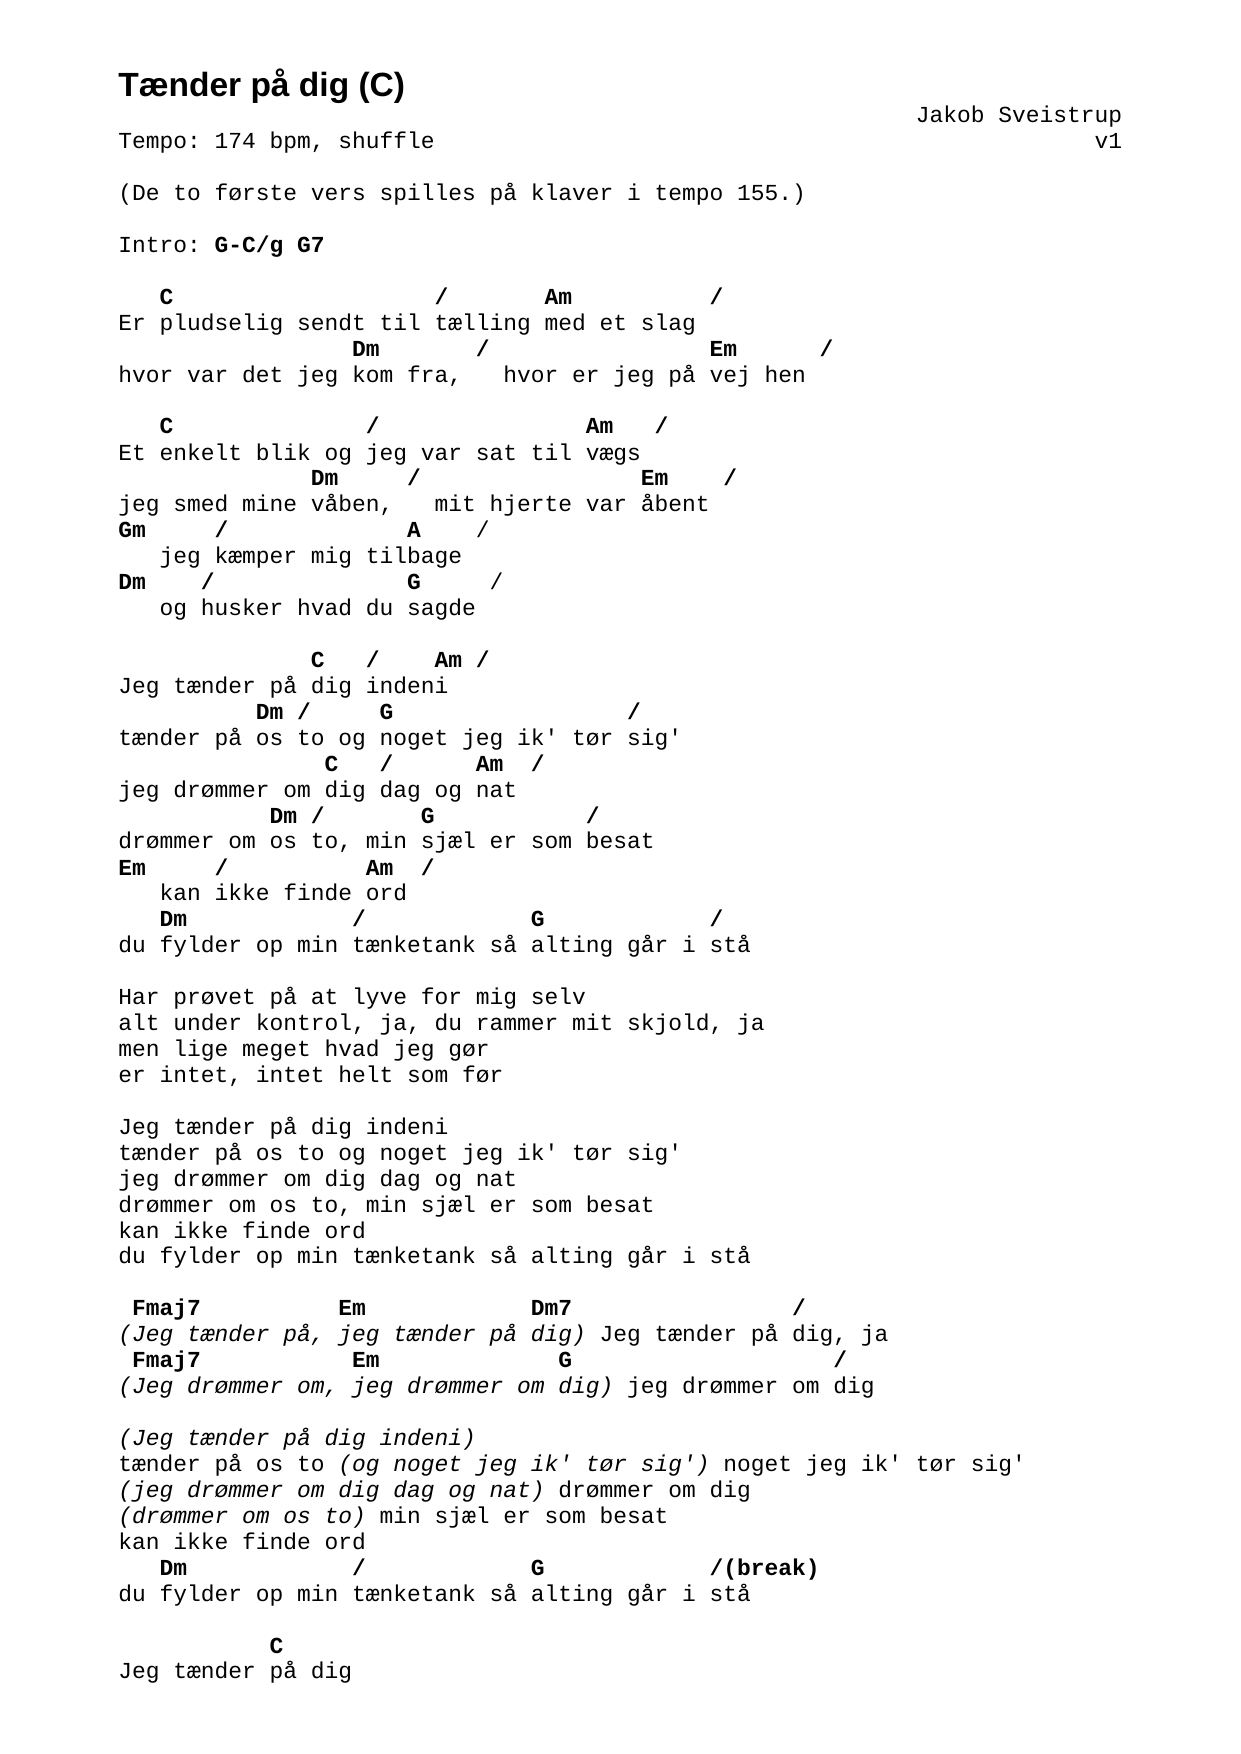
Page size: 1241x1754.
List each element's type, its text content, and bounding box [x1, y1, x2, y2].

text Tempo: 174 bpm, shuffle v1 [118, 129, 1122, 156]
text drømmer om os to, min sjæl er som besat [118, 830, 1122, 856]
text er intet, intet helt som før [118, 1063, 1122, 1089]
text Jeg tænder på dig indeni [118, 674, 1122, 700]
text C / Am / [118, 285, 1122, 311]
text alt under kontrol, ja, du rammer mit skjold, ja [118, 1011, 1122, 1037]
text Dm / G / [118, 804, 1122, 830]
text Dm / G /(break) [118, 1556, 1122, 1582]
text Jeg tænder på dig [118, 1660, 1122, 1686]
text Dm / G / [118, 571, 1122, 596]
text (De to første vers spilles på klaver i tempo 155.) [118, 181, 1122, 207]
text hvor var det jeg kom fra, hvor er jeg på vej hen [118, 363, 1122, 389]
text C / Am / [118, 752, 1122, 778]
text kan ikke finde ord [118, 1219, 1122, 1245]
text tænder på os to og noget jeg ik' tør sig' [118, 1141, 1122, 1167]
text tænder på os to (og noget jeg ik' tør sig') noget jeg ik' tør sig' [118, 1452, 1122, 1478]
text (Jeg tænder på dig indeni) [118, 1426, 1122, 1452]
text Dm / Em / [118, 467, 1122, 493]
text jeg drømmer om dig dag og nat [118, 778, 1122, 804]
text og husker hvad du sagde [118, 596, 1122, 622]
text C / Am / [118, 415, 1122, 441]
text drømmer om os to, min sjæl er som besat [118, 1193, 1122, 1219]
text Fmaj7 Em G / [118, 1349, 1122, 1374]
text kan ikke finde ord [118, 1530, 1122, 1556]
text Dm / G / [118, 908, 1122, 934]
text Em / Am / [118, 856, 1122, 882]
text jeg kæmper mig tilbage [118, 544, 1122, 571]
text tænder på os to og noget jeg ik' tør sig' [118, 726, 1122, 752]
text (Jeg drømmer om, jeg drømmer om dig) jeg drømmer om dig [118, 1374, 1122, 1401]
text Gm / A / [118, 519, 1122, 544]
text men lige meget hvad jeg gør [118, 1037, 1122, 1063]
text Fmaj7 Em Dm7 / [118, 1297, 1122, 1323]
text Jakob Sveistrup [118, 104, 1122, 129]
text jeg drømmer om dig dag og nat [118, 1167, 1122, 1193]
text Intro: G-C/g G7 [118, 233, 1122, 259]
text du fylder op min tænketank så alting går i stå [118, 934, 1122, 959]
text Dm / Em / [118, 337, 1122, 363]
text Dm / G / [118, 700, 1122, 726]
text Har prøvet på at lyve for mig selv [118, 986, 1122, 1011]
text jeg smed mine våben, mit hjerte var åbent [118, 493, 1122, 519]
text (jeg drømmer om dig dag og nat) drømmer om dig [118, 1478, 1122, 1504]
text C / Am / [118, 648, 1122, 674]
subtitle Tænder på dig (C) [118, 65, 1122, 104]
text (Jeg tænder på, jeg tænder på dig) Jeg tænder på dig, ja [118, 1323, 1122, 1349]
text Et enkelt blik og jeg var sat til vægs [118, 441, 1122, 467]
text Er pludselig sendt til tælling med et slag [118, 311, 1122, 337]
text C [118, 1634, 1122, 1660]
text Jeg tænder på dig indeni [118, 1115, 1122, 1141]
text (drømmer om os to) min sjæl er som besat [118, 1504, 1122, 1530]
text du fylder op min tænketank så alting går i stå [118, 1582, 1122, 1608]
text du fylder op min tænketank så alting går i stå [118, 1245, 1122, 1271]
text kan ikke finde ord [118, 882, 1122, 908]
